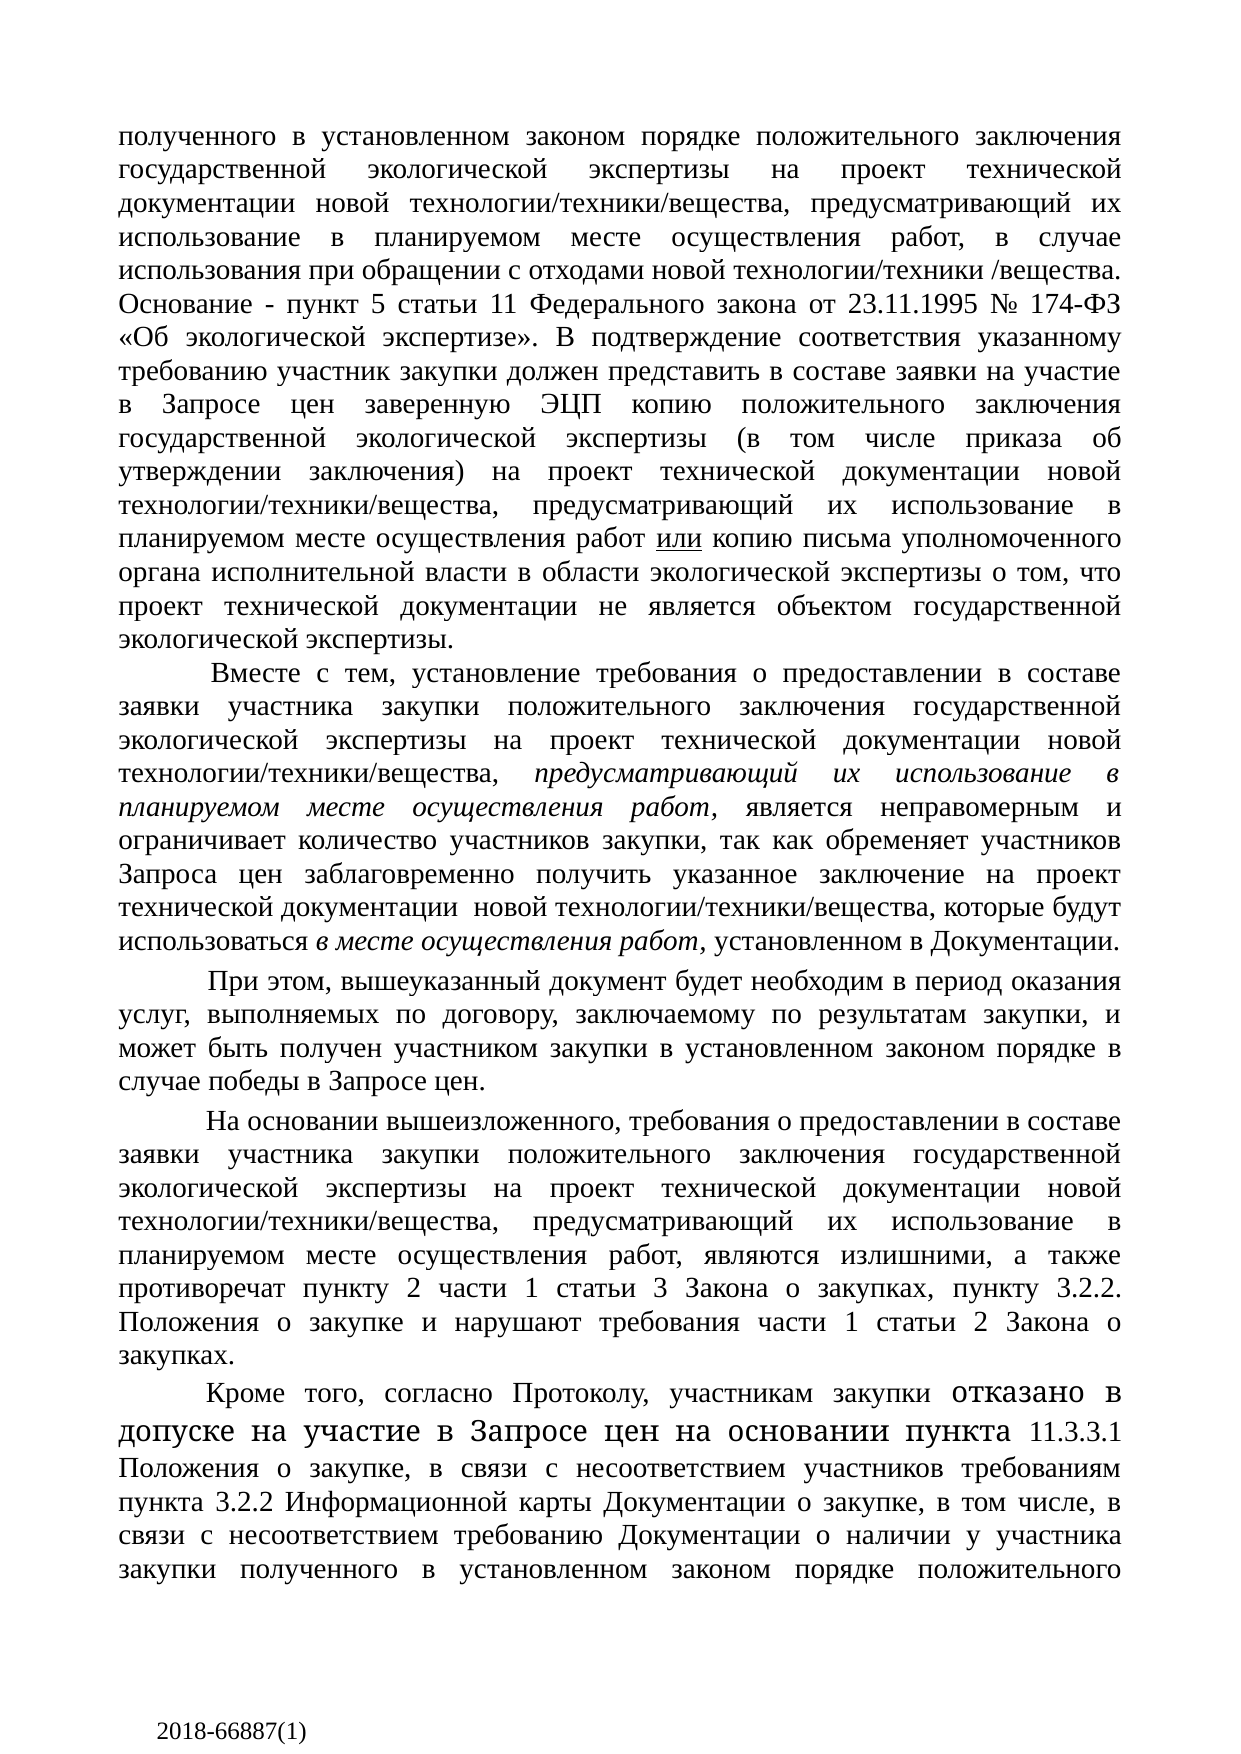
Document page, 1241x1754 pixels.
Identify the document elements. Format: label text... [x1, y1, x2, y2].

text Кроме того, согласно Протоколу, участникам закупки отказано в допуске на участие в Запросе цен на основании пункта 11.3.3.1 Положения о закупке, в связи с несоответствием участников требованиям пункта 3.2.2 Информационной карты Документации о закупке, в том числе, в связи с несоответствием требованию Документации о наличии у участника закупки полученного в установленном законом порядке положительного [118, 1371, 1122, 1584]
text полученного в установленном законом порядке положительного заключения государственной экологической экспертизы на проект технической документации новой технологии/техники/вещества, предусматривающий их использование в планируемом месте осуществления работ, в случае использования при обращении с отходами новой технологии/техники /вещества. Основание - пункт 5 статьи 11 Федерального закона от 23.11.1995 № 174-ФЗ «Об экологической экспертизе». В подтверждение соответствия указанному требованию участник закупки должен представить в составе заявки на участие в Запросе цен заверенную ЭЦП копию положительного заключения государственной экологической экспертизы (в том числе приказа об утверждении заключения) на проект технической документации новой технологии/техники/вещества, предусматривающий их использование в планируемом месте осуществления работ или копию письма уполномоченного органа исполнительной власти в области экологической экспертизы о том, что проект технической документации не является объектом государственной экологической экспертизы. [118, 118, 1122, 655]
text При этом, вышеуказанный документ будет необходим в период оказания услуг, выполняемых по договору, заключаемому по результатам закупки, и может быть получен участником закупки в установленном законом порядке в случае победы в Запросе цен. [118, 963, 1122, 1097]
text На основании вышеизложенного, требования о предоставлении в составе заявки участника закупки положительного заключения государственной экологической экспертизы на проект технической документации новой технологии/техники/вещества, предусматривающий их использование в планируемом месте осуществления работ, являются излишними, а также противоречат пункту 2 части 1 статьи 3 Закона о закупках, пункту 3.2.2. Положения о закупке и нарушают требования части 1 статьи 2 Закона о закупках. [118, 1103, 1122, 1371]
text Вместе с тем, установление требования о предоставлении в составе заявки участника закупки положительного заключения государственной экологической экспертизы на проект технической документации новой технологии/техники/вещества, предусматривающий их использование в планируемом месте осуществления работ, является неправомерным и ограничивает количество участников закупки, так как обременяет участников Запроса цен заблаговременно получить указанное заключение на проект технической документации новой технологии/техники/вещества, которые будут использоваться в месте осуществления работ, установленном в Документации. [118, 655, 1122, 957]
